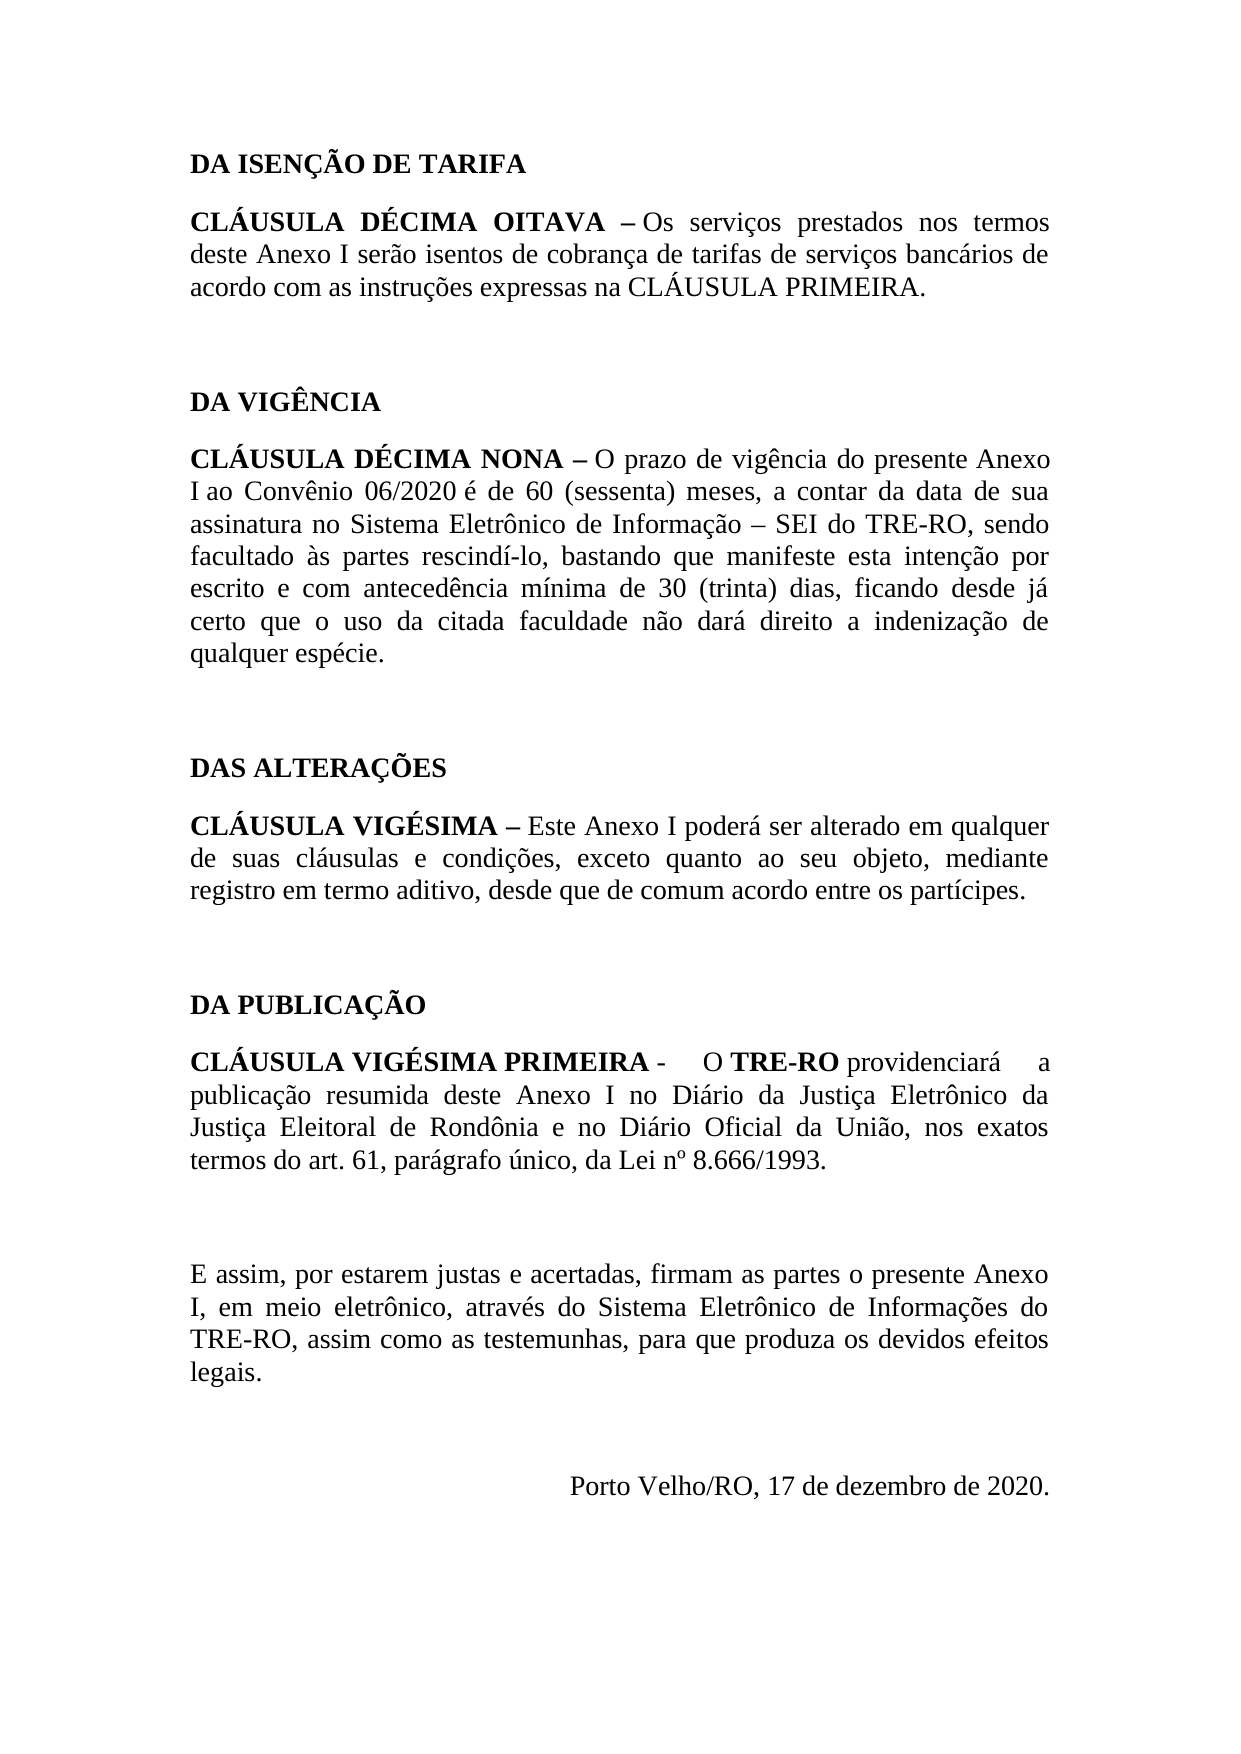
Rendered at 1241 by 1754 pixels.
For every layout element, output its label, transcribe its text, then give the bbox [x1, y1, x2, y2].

text CLÁUSULA VIGÉSIMA – Este Anexo I poderá ser alterado em qualquer de suas cláusulas e condições, exceto quanto ao seu objeto, mediante registro em termo aditivo, desde que de comum acordo entre os partícipes. [190, 808, 1051, 906]
text DAS ALTERAÇÕES [190, 751, 1051, 783]
text CLÁUSULA VIGÉSIMA PRIMEIRA - O TRE-RO providenciará a publicação resumida deste Anexo I no Diário da Justiça Eletrônico da Justiça Eleitoral de Rondônia e no Diário Oficial da União, nos exatos termos do art. 61, parágrafo único, da Lei nº 8.666/1993. [190, 1046, 1051, 1175]
text Porto Velho/RO, 17 de dezembro de 2020. [190, 1469, 1051, 1502]
text E assim, por estarem justas e acertadas, firmam as partes o presente Anexo I, em meio eletrônico, através do Sistema Eletrônico de Informações do TRE-RO, assim como as testemunhas, para que produza os devidos efeitos legais. [190, 1257, 1051, 1387]
text CLÁUSULA DÉCIMA OITAVA – Os serviços prestados nos termos deste Anexo I serão isentos de cobrança de tarifas de serviços bancários de acordo com as instruções expressas na CLÁUSULA PRIMEIRA. [190, 205, 1051, 302]
text DA PUBLICAÇÃO [190, 988, 1051, 1021]
text DA VIGÊNCIA [190, 384, 1051, 417]
text CLÁUSULA DÉCIMA NONA – O prazo de vigência do presente Anexo I ao Convênio 06/2020 é de 60 (sessenta) meses, a contar da data de sua assinatura no Sistema Eletrônico de Informação – SEI do TRE-RO, sendo facultado às partes rescindí-lo, bastando que manifeste esta intenção por escrito e com antecedência mínima de 30 (trinta) dias, ficando desde já certo que o uso da citada faculdade não dará direito a indenização de qualquer espécie. [190, 442, 1051, 669]
text DA ISENÇÃO DE TARIFA [190, 148, 1051, 180]
